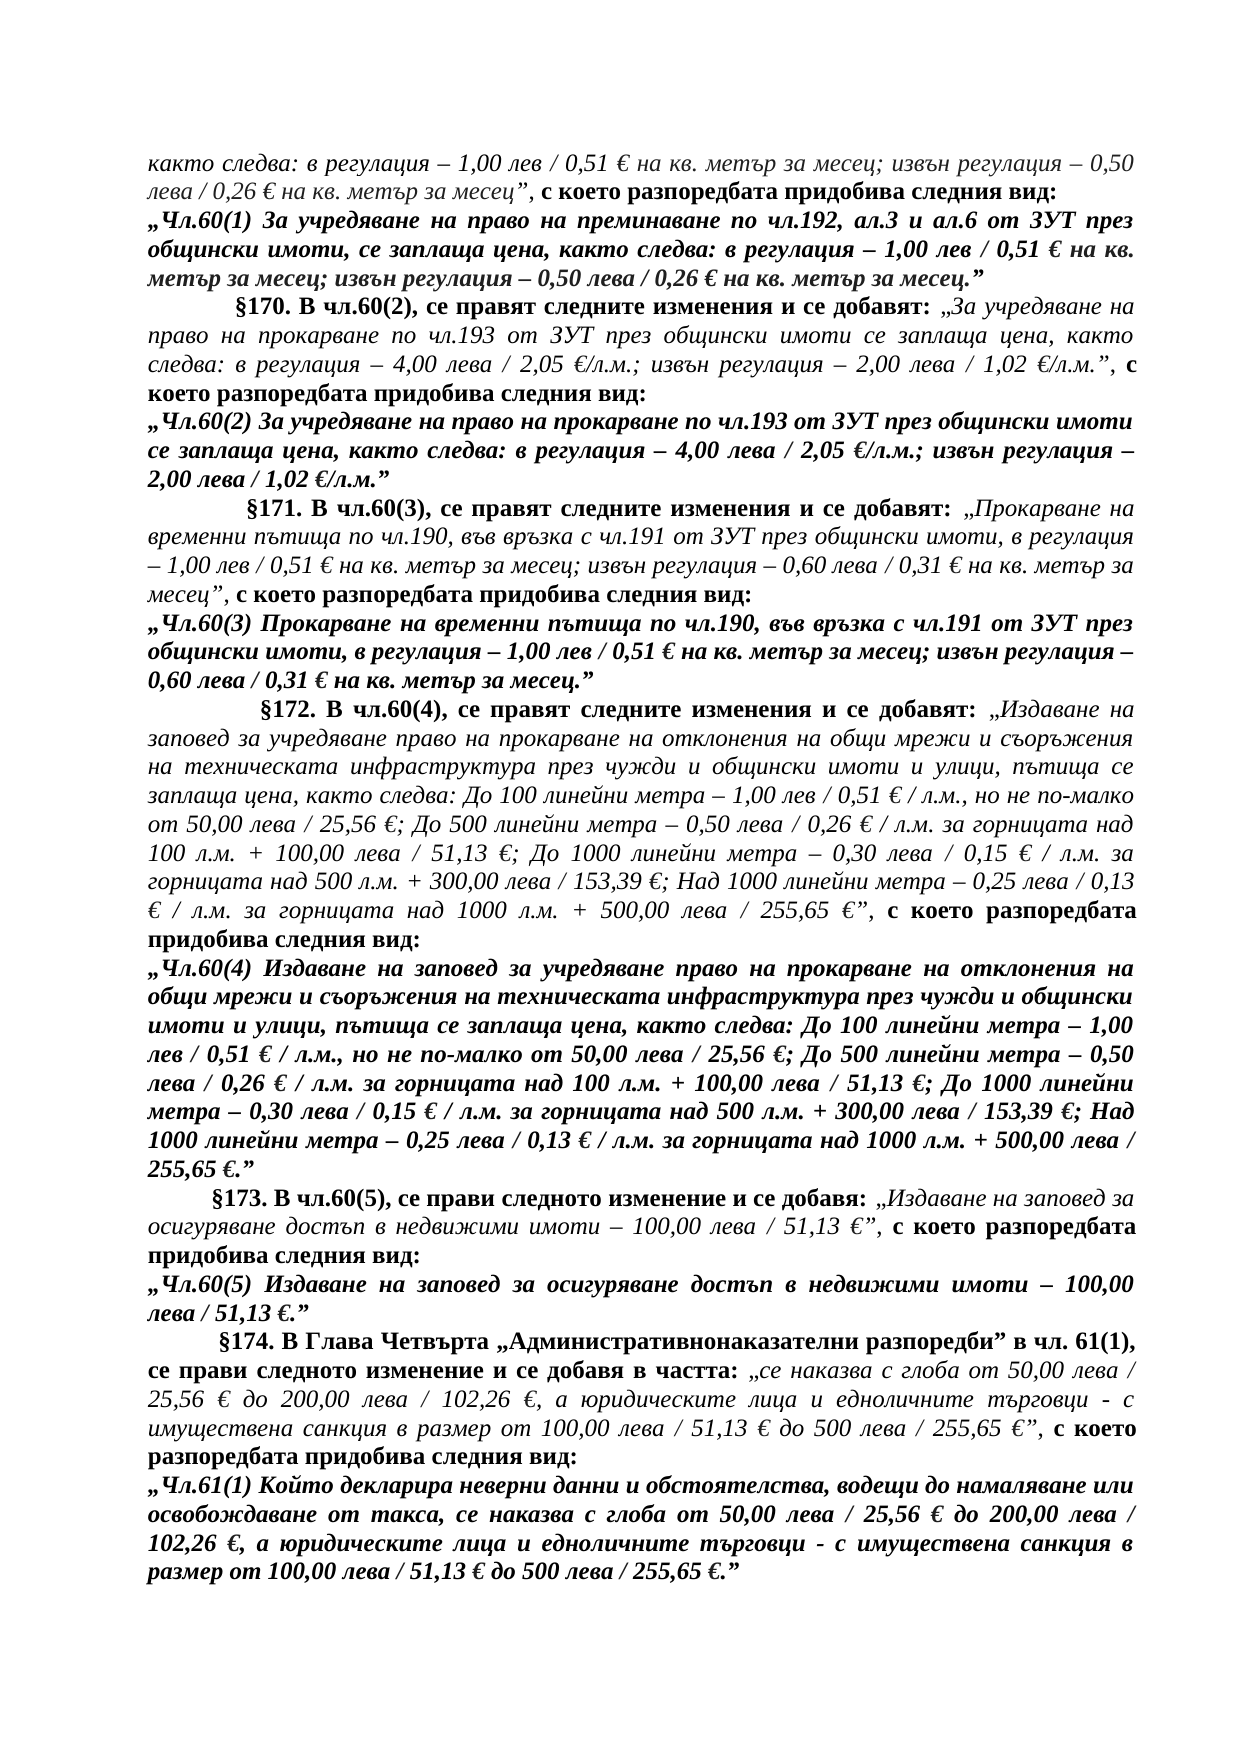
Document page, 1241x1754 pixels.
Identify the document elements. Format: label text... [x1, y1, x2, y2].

text „Чл.60(4) Издаване на заповед за учредяване право на прокарване на отклонения на общи мрежи и съоръжения на техническата инфраструктура през чужди и общински имоти и улици, пътища се заплаща цена, както следва: До 100 линейни метра – 1,00 лев / 0,51 € / л.м., но не по-малко от 50,00 лева / 25,56 €; До 500 линейни метра – 0,50 лева / 0,26 € / л.м. за горницата над 100 л.м. + 100,00 лева / 51,13 €; До 1000 линейни метра – 0,30 лева / 0,15 € / л.м. за горницата над 500 л.м. + 300,00 лева / 153,39 €; Над 1000 линейни метра – 0,25 лева / 0,13 € / л.м. за горницата над 1000 л.м. + 500,00 лева / 255,65 €.” [148, 953, 1137, 1183]
text §170. В чл.60(2), се правят следните изменения и се добавят: „За учредяване на право на прокарване по чл.193 от ЗУТ през общински имоти се заплаща цена, както следва: в регулация – 4,00 лева / 2,05 €/л.м.; извън регулация – 2,00 лева / 1,02 €/л.м.”, с което разпоредбата придобива следния вид: [148, 291, 1137, 406]
text §171. В чл.60(3), се правят следните изменения и се добавят: „Прокарване на временни пътища по чл.190, във връзка с чл.191 от ЗУТ през общински имоти, в регулация – 1,00 лев / 0,51 € на кв. метър за месец; извън регулация – 0,60 лева / 0,31 € на кв. метър за месец”, с което разпоредбата придобива следния вид: [148, 493, 1137, 608]
text §173. В чл.60(5), се прави следното изменение и се добавя: „Издаване на заповед за осигуряване достъп в недвижими имоти – 100,00 лева / 51,13 €”, с което разпоредбата придобива следния вид: [148, 1183, 1137, 1269]
text „Чл.60(5) Издаване на заповед за осигуряване достъп в недвижими имоти – 100,00 лева / 51,13 €.” [148, 1269, 1137, 1326]
text „Чл.60(3) Прокарване на временни пътища по чл.190, във връзка с чл.191 от ЗУТ през общински имоти, в регулация – 1,00 лев / 0,51 € на кв. метър за месец; извън регулация – 0,60 лева / 0,31 € на кв. метър за месец.” [148, 608, 1137, 694]
text „Чл.60(2) За учредяване на право на прокарване по чл.193 от ЗУТ през общински имоти се заплаща цена, както следва: в регулация – 4,00 лева / 2,05 €/л.м.; извън регулация – 2,00 лева / 1,02 €/л.м.” [148, 406, 1137, 493]
text както следва: в регулация – 1,00 лев / 0,51 € на кв. метър за месец; извън регулация – 0,50 лева / 0,26 € на кв. метър за месец”, с което разпоредбата придобива следния вид: [148, 148, 1137, 205]
text §172. В чл.60(4), се правят следните изменения и се добавят: „Издаване на заповед за учредяване право на прокарване на отклонения на общи мрежи и съоръжения на техническата инфраструктура през чужди и общински имоти и улици, пътища се заплаща цена, както следва: До 100 линейни метра – 1,00 лев / 0,51 € / л.м., но не по-малко от 50,00 лева / 25,56 €; До 500 линейни метра – 0,50 лева / 0,26 € / л.м. за горницата над 100 л.м. + 100,00 лева / 51,13 €; До 1000 линейни метра – 0,30 лева / 0,15 € / л.м. за горницата над 500 л.м. + 300,00 лева / 153,39 €; Над 1000 линейни метра – 0,25 лева / 0,13 € / л.м. за горницата над 1000 л.м. + 500,00 лева / 255,65 €”, с което разпоредбата придобива следния вид: [148, 694, 1137, 953]
text „Чл.60(1) За учредяване на право на преминаване по чл.192, ал.3 и ал.6 от ЗУТ през общински имоти, се заплаща цена, както следва: в регулация – 1,00 лев / 0,51 € на кв. метър за месец; извън регулация – 0,50 лева / 0,26 € на кв. метър за месец.” [148, 205, 1137, 291]
text §174. В Глава Четвърта „Административнонаказателни разпоредби” в чл. 61(1), се прави следното изменение и се добавя в частта: „се наказва с глоба от 50,00 лева / 25,56 € до 200,00 лева / 102,26 €, а юридическите лица и едноличните търговци - с имуществена санкция в размер от 100,00 лева / 51,13 € до 500 лева / 255,65 €”, с което разпоредбата придобива следния вид: [148, 1326, 1137, 1470]
text „Чл.61(1) Който декларира неверни данни и обстоятелства, водещи до намаляване или освобождаване от такса, се наказва с глоба от 50,00 лева / 25,56 € до 200,00 лева / 102,26 €, а юридическите лица и едноличните търговци - с имуществена санкция в размер от 100,00 лева / 51,13 € до 500 лева / 255,65 €.” [148, 1470, 1137, 1585]
